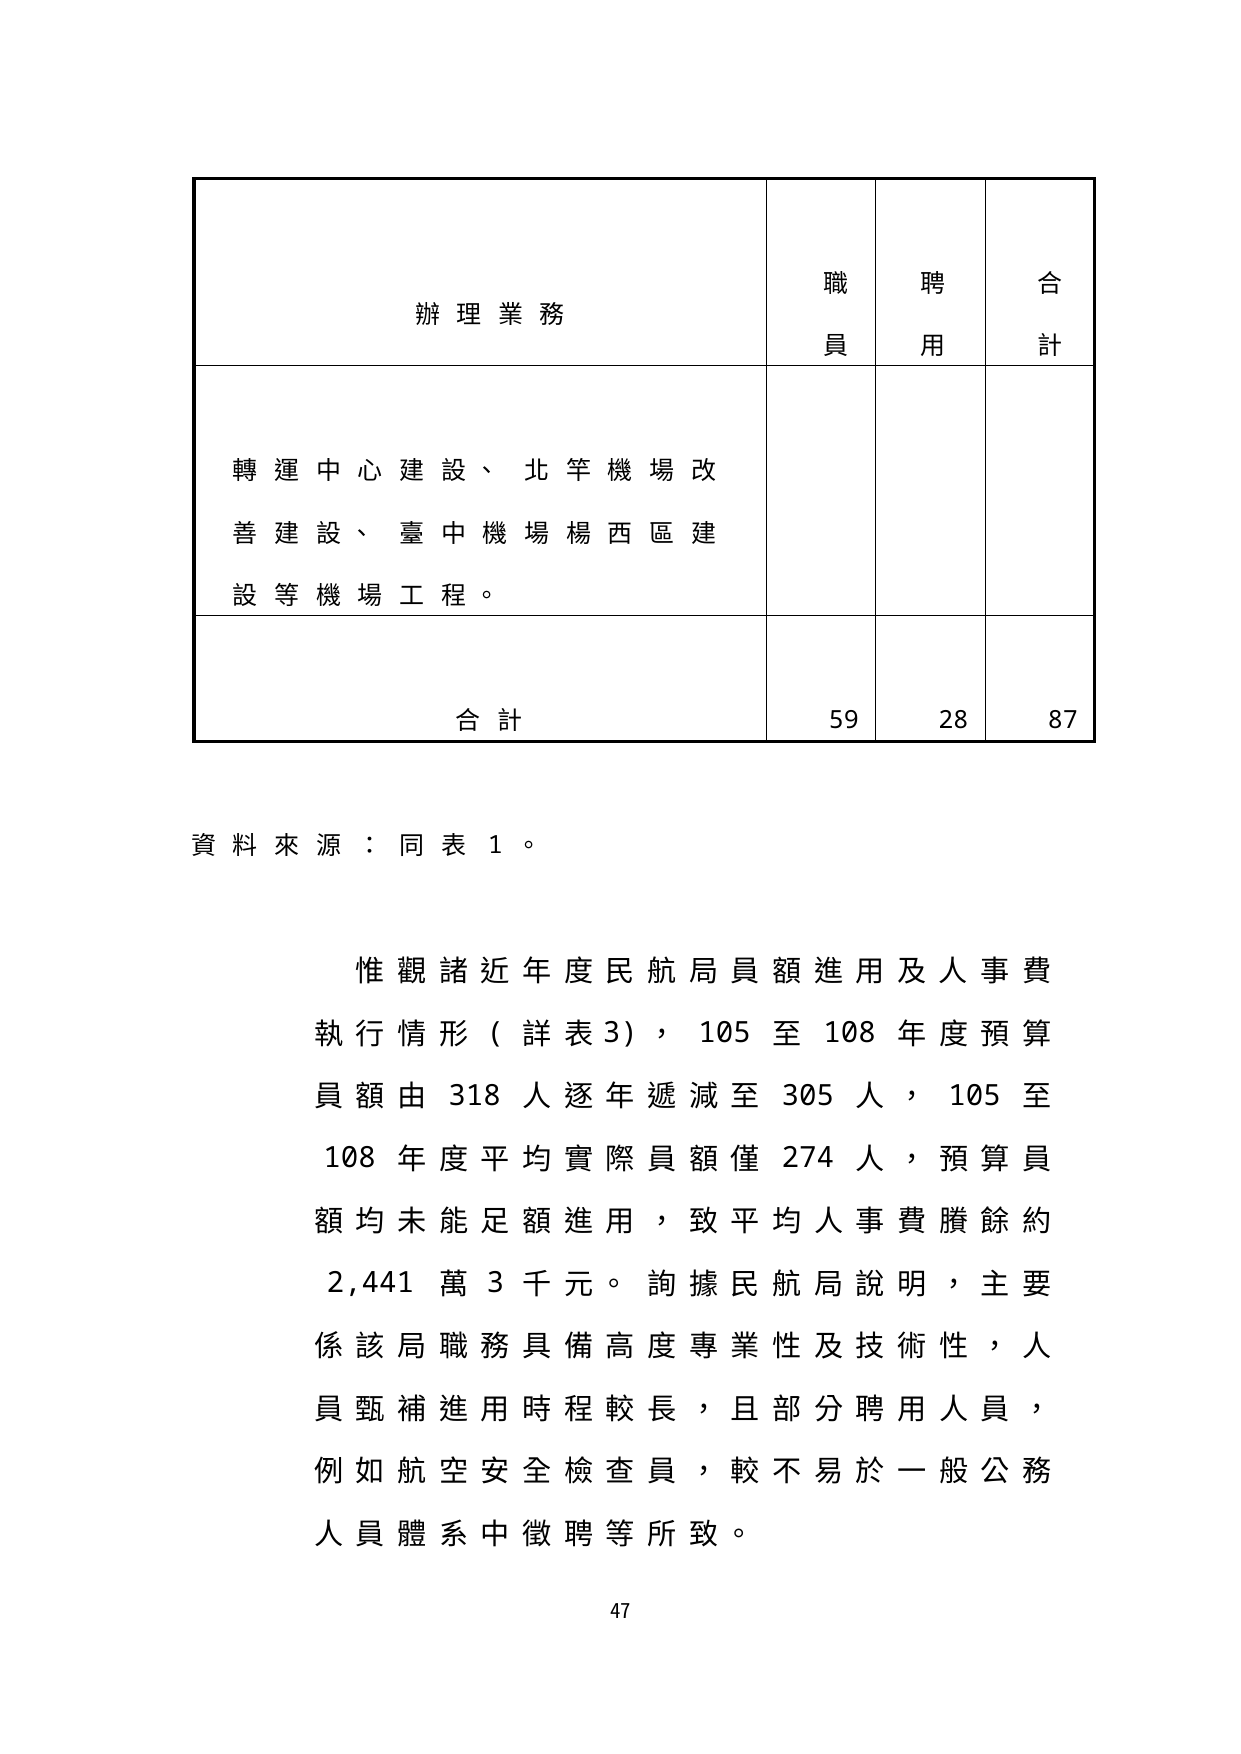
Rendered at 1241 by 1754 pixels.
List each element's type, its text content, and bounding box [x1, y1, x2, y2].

table_cell [876, 366, 985, 615]
table_cell [986, 366, 1093, 615]
table_header 聘用 [876, 180, 985, 365]
table_cell [767, 366, 875, 615]
text 資料來源：同表1。 [183, 802, 1058, 865]
table_cell 轉運中心建設、北竿機場改善建設、臺中機場楊西區建設等機場工程。 [196, 366, 766, 615]
text 惟觀諸近年度民航局員額進用及人事費執行情形(詳表3)，105至108年度預算員額由318人逐年遞減至305人，105至108年度平均實際員額僅274人，預算員額均未能足額進用，致平均人事費賸餘約2,441萬3千元。詢據民航局說明，主要係該局職務具備高度專業性及技術性，人員甄補進用時程較長，且部分聘用人員，例如航空安全檢查員，較不易於一般公務人員體系中徵聘等所致。 [271, 927, 1058, 1552]
table_cell 59 [767, 616, 875, 740]
table_header 合計 [986, 180, 1093, 365]
table_cell 合計 [196, 616, 766, 740]
table_cell 87 [986, 616, 1093, 740]
table_header 職員 [767, 180, 875, 365]
table_cell 28 [876, 616, 985, 740]
table_header 辦理業務 [196, 180, 766, 365]
